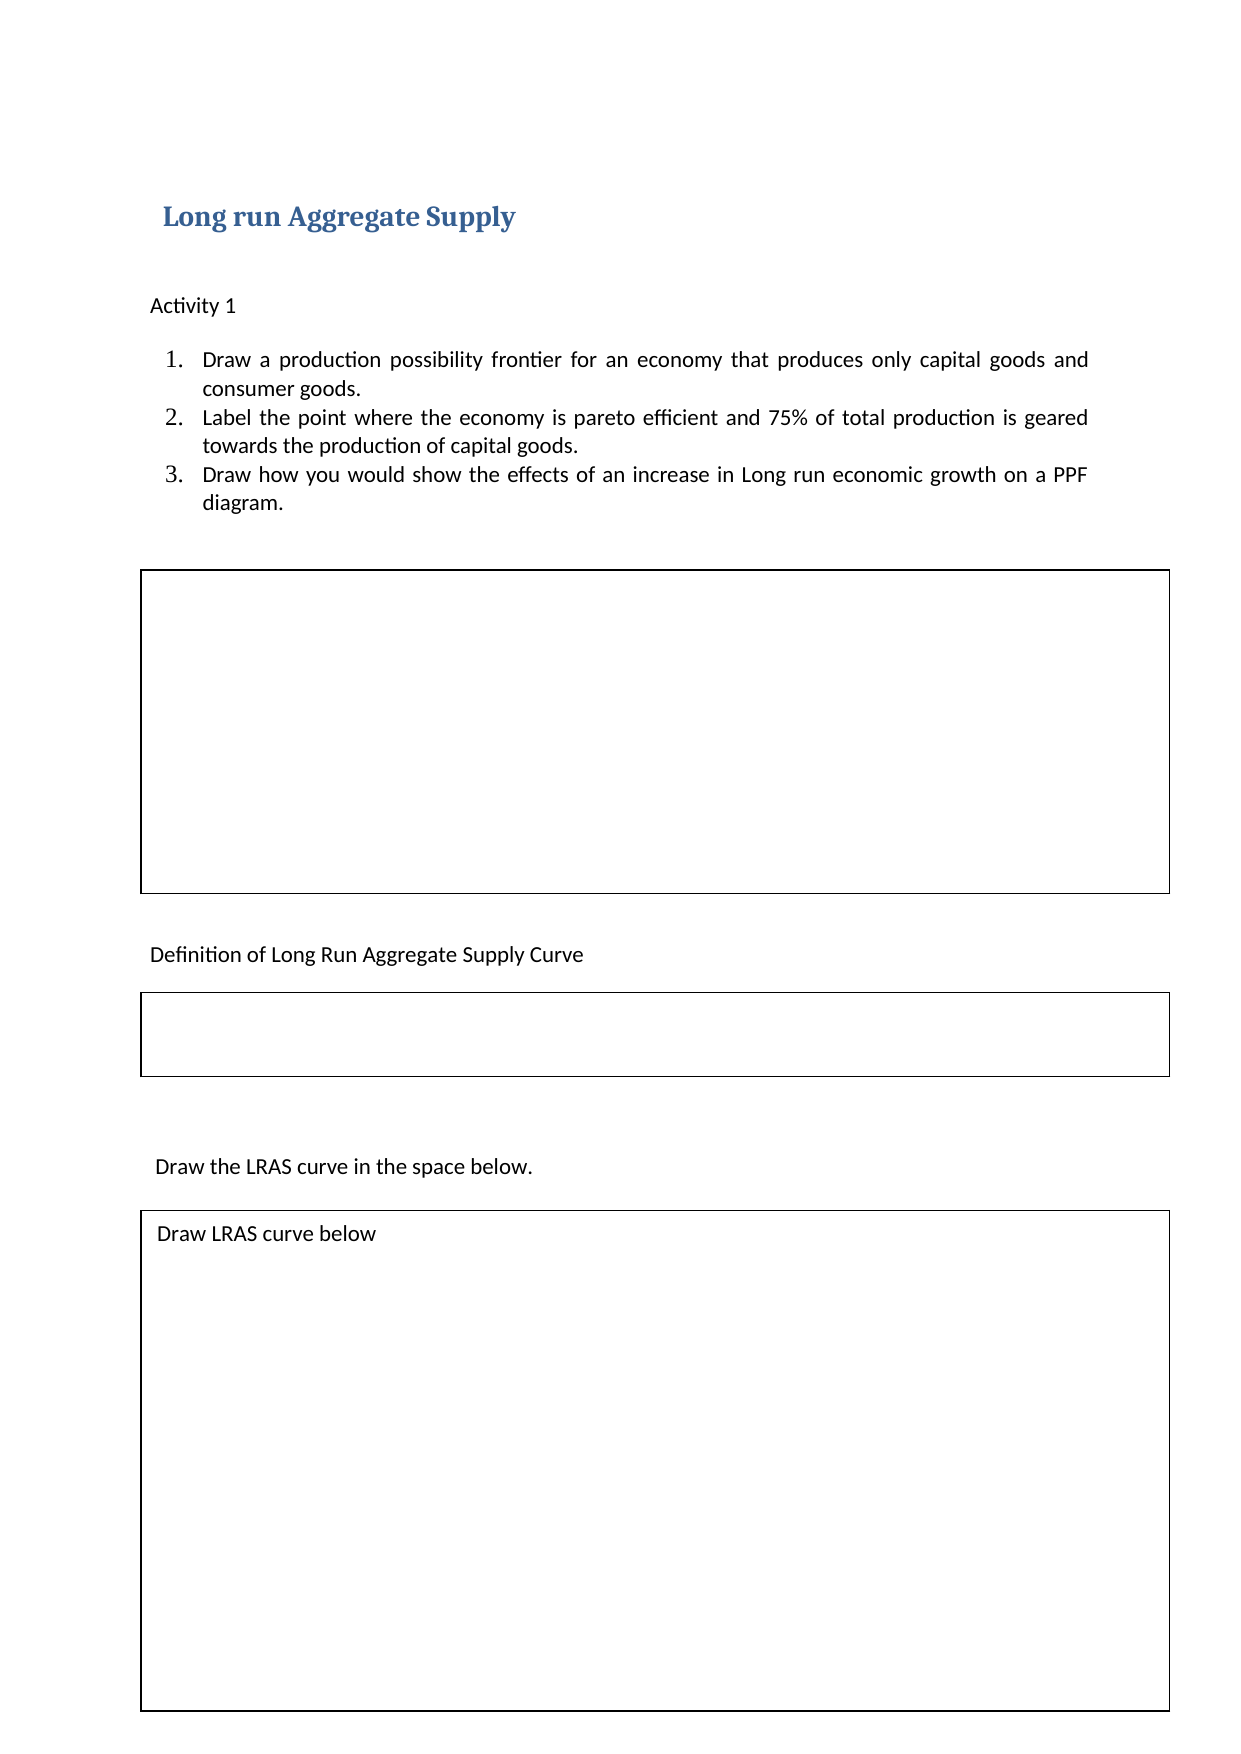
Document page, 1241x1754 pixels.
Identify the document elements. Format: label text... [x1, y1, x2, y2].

list Draw a production possibility frontier for an economy that produces only capital goods and consumer goods. [165, 344, 1090, 402]
text Activity 1 [150, 292, 1090, 319]
text [142, 993, 1169, 1076]
text Draw the LRAS curve in the space below. [150, 1152, 1090, 1180]
text Draw LRAS curve below [157, 1219, 1154, 1247]
subtitle Long run Aggregate Supply [150, 200, 1090, 233]
list Draw how you would show the effects of an increase in Long run economic growth on a PPF diagram. [165, 459, 1090, 516]
text Definition of Long Run Aggregate Supply Curve [150, 940, 1090, 968]
list Label the point where the economy is pareto efficient and 75% of total production is geared towards the production of capital goods. [165, 402, 1090, 459]
